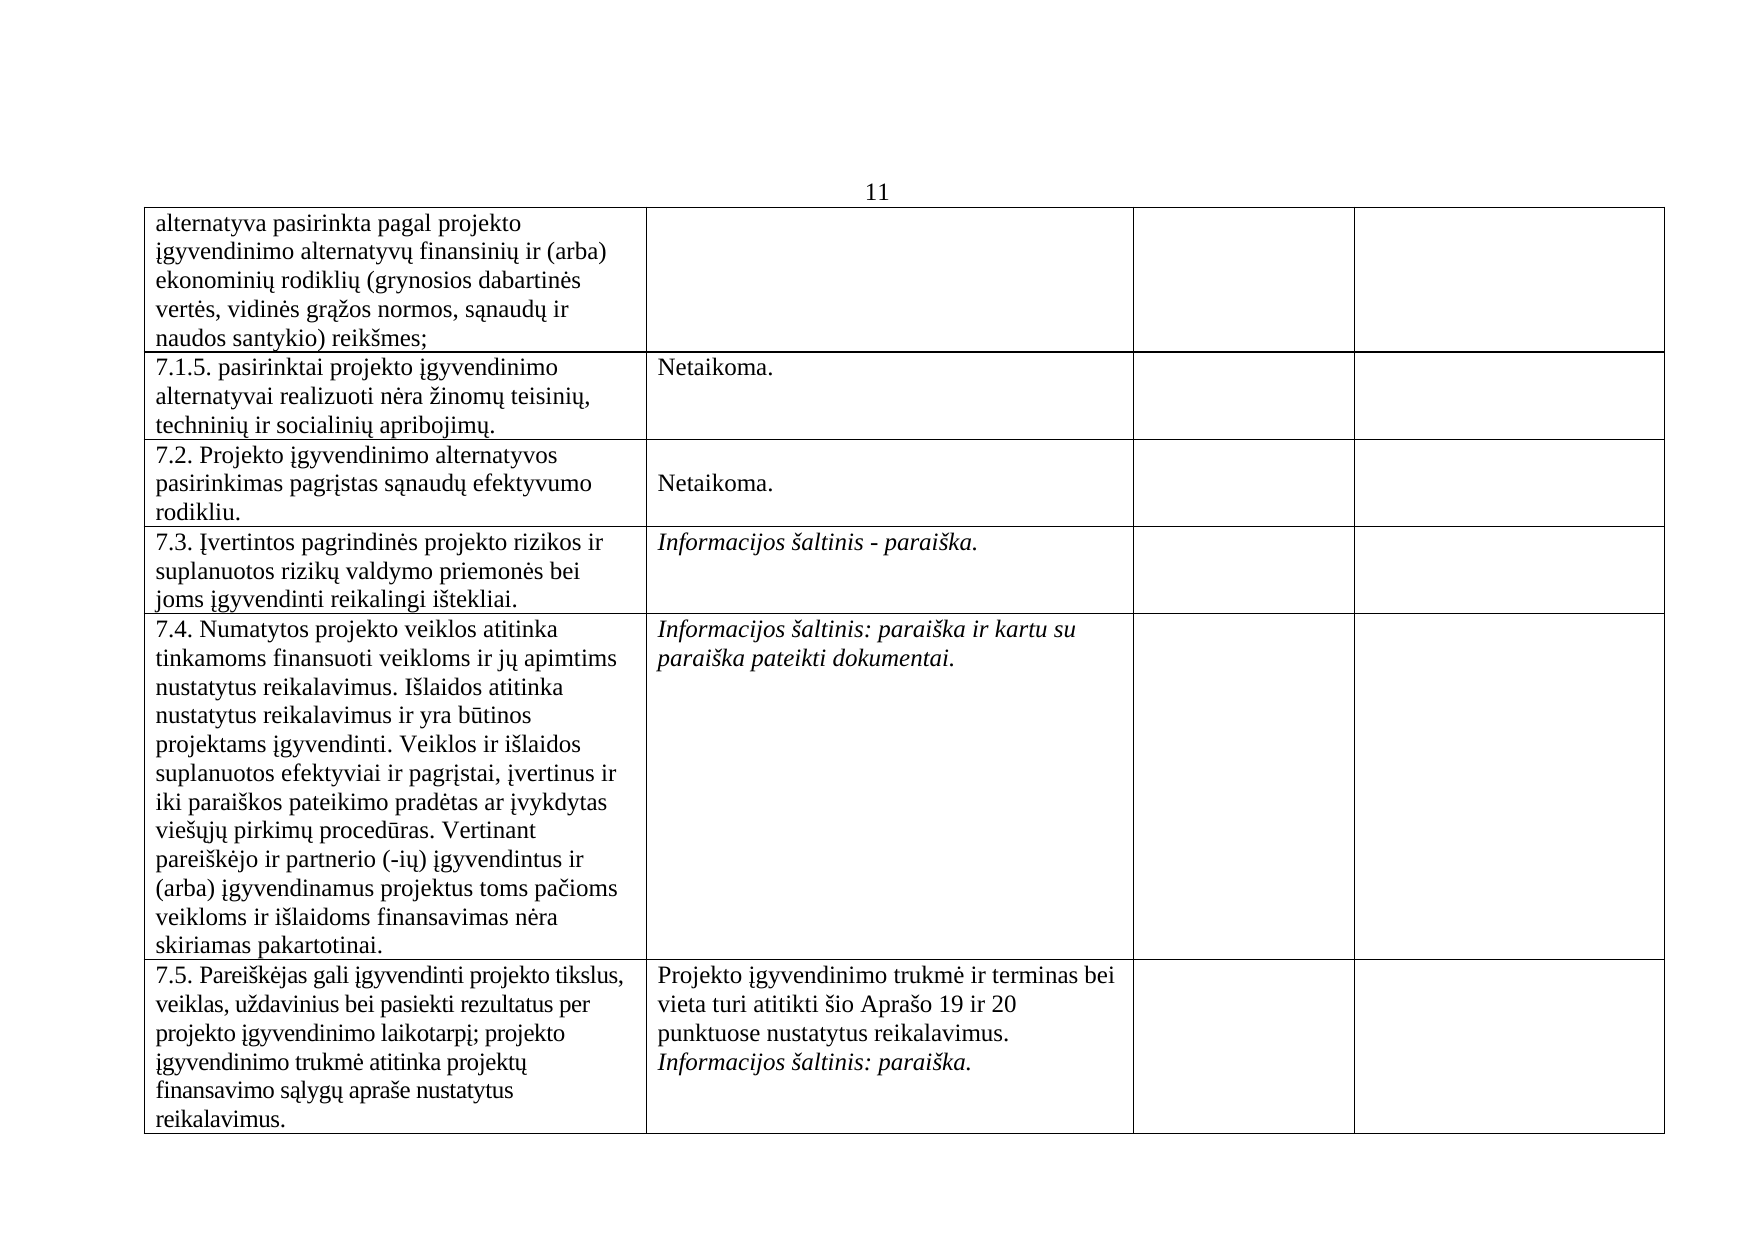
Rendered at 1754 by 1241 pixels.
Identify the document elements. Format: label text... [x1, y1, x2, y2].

table_cell [1134, 353, 1354, 439]
table_cell [1355, 208, 1664, 351]
table_cell Netaikoma. [647, 353, 1133, 439]
table_cell [1355, 614, 1664, 959]
table_cell [1355, 353, 1664, 439]
table_cell [1355, 527, 1664, 613]
table_cell [1134, 208, 1354, 351]
table_cell [1355, 440, 1664, 526]
table_cell 7.5. Pareiškėjas gali įgyvendinti projekto tikslus, veiklas, uždavinius bei pasiekti rezultatus per projekto įgyvendinimo laikotarpį; projekto įgyvendinimo trukmė atitinka projektų finansavimo sąlygų apraše nustatytus reikalavimus. [145, 960, 646, 1133]
table_cell alternatyva pasirinkta pagal projekto įgyvendinimo alternatyvų finansinių ir (arba) ekonominių rodiklių (grynosios dabartinės vertės, vidinės grąžos normos, sąnaudų ir naudos santykio) reikšmes; [145, 208, 646, 351]
table_cell 7.1.5. pasirinktai projekto įgyvendinimo alternatyvai realizuoti nėra žinomų teisinių, techninių ir socialinių apribojimų. [145, 353, 646, 439]
table_cell 7.4. Numatytos projekto veiklos atitinka tinkamoms finansuoti veikloms ir jų apimtims nustatytus reikalavimus. Išlaidos atitinka nustatytus reikalavimus ir yra būtinos projektams įgyvendinti. Veiklos ir išlaidos suplanuotos efektyviai ir pagrįstai, įvertinus ir iki paraiškos pateikimo pradėtas ar įvykdytas viešųjų pirkimų procedūras. Vertinant pareiškėjo ir partnerio (-ių) įgyvendintus ir (arba) įgyvendinamus projektus toms pačioms veikloms ir išlaidoms finansavimas nėra skiriamas pakartotinai. [145, 614, 646, 959]
table_cell Netaikoma. [647, 440, 1133, 526]
table_cell Projekto įgyvendinimo trukmė ir terminas bei vieta turi atitikti šio Aprašo 19 ir 20 punktuose nustatytus reikalavimus. Informacijos šaltinis: paraiška. [647, 960, 1133, 1133]
table_cell [1355, 960, 1664, 1133]
table_cell 7.3. Įvertintos pagrindinės projekto rizikos ir suplanuotos rizikų valdymo priemonės bei joms įgyvendinti reikalingi ištekliai. [145, 527, 646, 613]
table_cell [1134, 614, 1354, 959]
table_cell [1134, 960, 1354, 1133]
table_cell [1134, 440, 1354, 526]
table_cell [647, 208, 1133, 351]
table_cell Informacijos šaltinis: paraiška ir kartu su paraiška pateikti dokumentai. [647, 614, 1133, 959]
table_cell [1134, 527, 1354, 613]
table_cell 7.2. Projekto įgyvendinimo alternatyvos pasirinkimas pagrįstas sąnaudų efektyvumo rodikliu. [145, 440, 646, 526]
table_cell Informacijos šaltinis - paraiška. [647, 527, 1133, 613]
